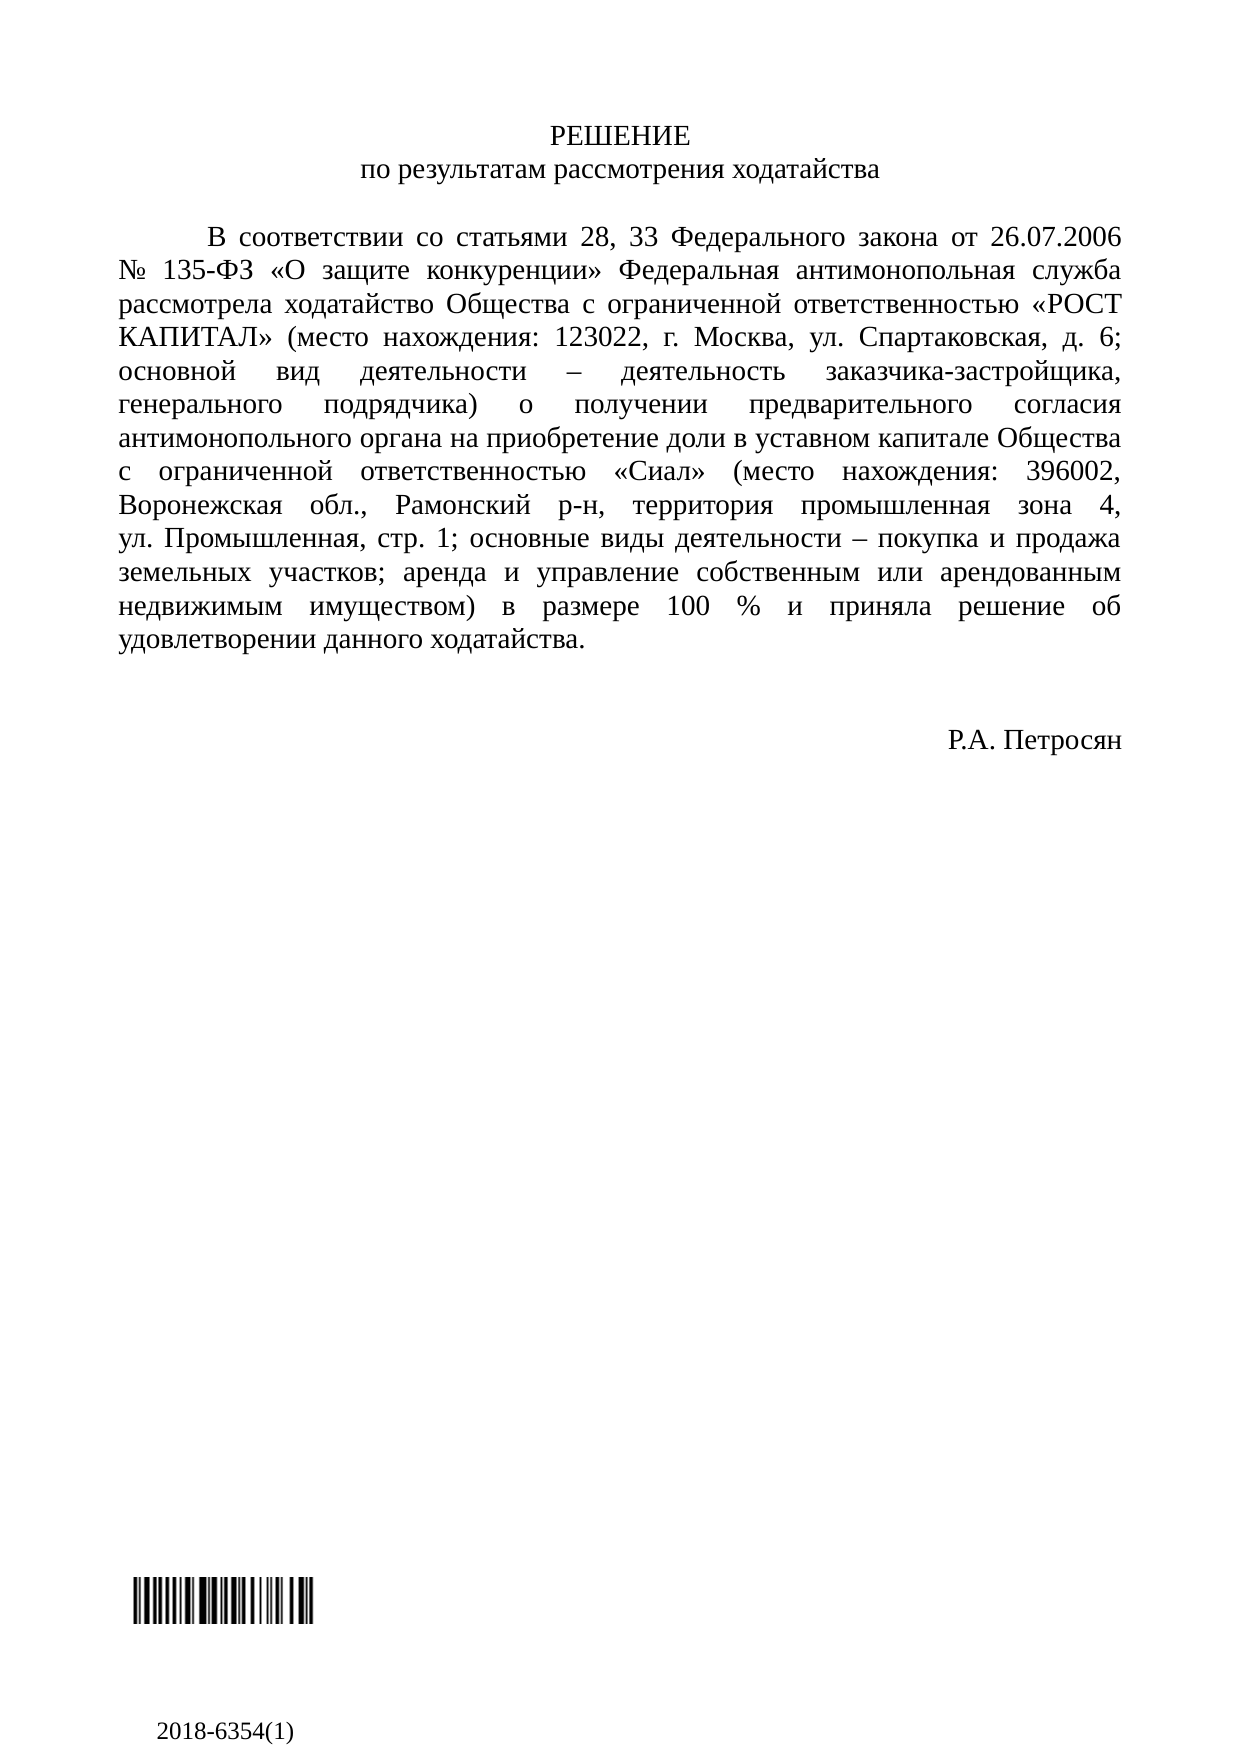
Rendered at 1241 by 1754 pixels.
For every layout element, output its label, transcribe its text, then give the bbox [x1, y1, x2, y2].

subtitle Р.А. Петросян [868, 722, 1122, 755]
text РЕШЕНИЕ [118, 118, 1122, 152]
text В соответствии со статьями 28, 33 Федерального закона от 26.07.2006 № 135-ФЗ «О защите конкуренции» Федеральная антимонопольная служба рассмотрела ходатайство Общества с ограниченной ответственностью «РОСТ КАПИТАЛ» (место нахождения: 123022, г. Москва, ул. Спартаковская, д. 6; основной вид деятельности – деятельность заказчика-застройщика, генерального подрядчика) о получении предварительного согласия антимонопольного органа на приобретение доли в уставном капитале Общества с ограниченной ответственностью «Сиал» (место нахождения: 396002, Воронежская обл., Рамонский р-н, территория промышленная зона 4, ул. Промышленная, стр. 1; основные виды деятельности – покупка и продажа земельных участков; аренда и управление собственным или арендованным недвижимым имуществом) в размере 100 % и приняла решение об удовлетворении данного ходатайства. [118, 219, 1122, 655]
picture [118, 1577, 331, 1624]
text по результатам рассмотрения ходатайства [118, 152, 1122, 185]
